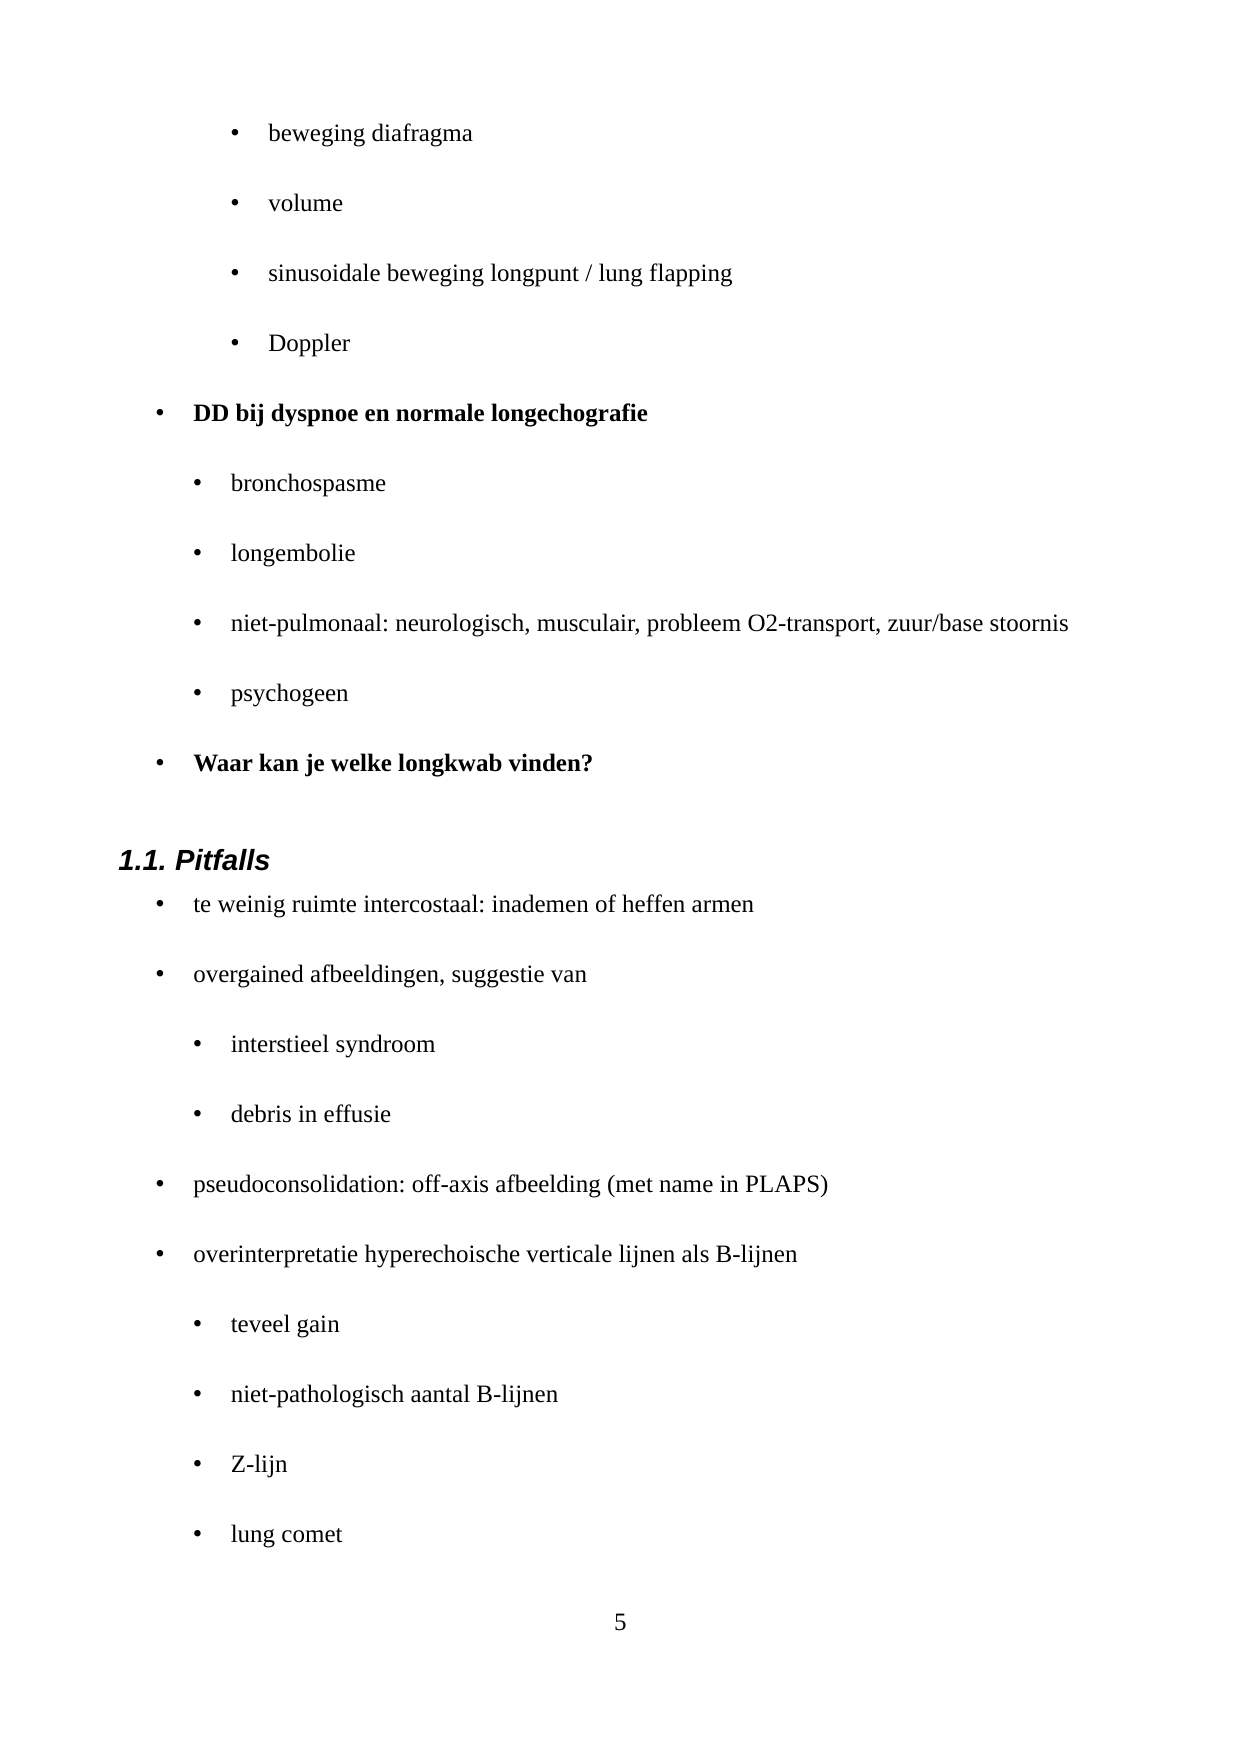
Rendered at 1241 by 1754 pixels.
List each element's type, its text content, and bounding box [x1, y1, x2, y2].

list Z-lijn [193, 1449, 1122, 1507]
list te weinig ruimte intercostaal: inademen of heffen armen [156, 889, 1122, 947]
list teveel gain [193, 1309, 1122, 1367]
list overinterpretatie hyperechoische verticale lijnen als B-lijnen [156, 1239, 1122, 1297]
list lung comet [193, 1519, 1122, 1577]
list debris in effusie [193, 1099, 1122, 1157]
list longembolie [193, 538, 1122, 596]
list interstieel syndroom [193, 1029, 1122, 1087]
list pseudoconsolidation: off-axis afbeelding (met name in PLAPS) [156, 1169, 1122, 1227]
list beweging diafragma [231, 118, 1122, 176]
list overgained afbeeldingen, suggestie van [156, 959, 1122, 1017]
list DD bij dyspnoe en normale longechografie [156, 398, 1122, 456]
list psychogeen [193, 678, 1122, 736]
list bronchospasme [193, 468, 1122, 526]
list sinusoidale beweging longpunt / lung flapping [231, 258, 1122, 316]
list Doppler [231, 328, 1122, 386]
subtitle Pitfalls [118, 843, 1122, 877]
list niet-pulmonaal: neurologisch, musculair, probleem O2-transport, zuur/base stoornis [193, 608, 1122, 666]
list Waar kan je welke longkwab vinden? [156, 748, 1122, 806]
list volume [231, 188, 1122, 246]
list niet-pathologisch aantal B-lijnen [193, 1379, 1122, 1437]
